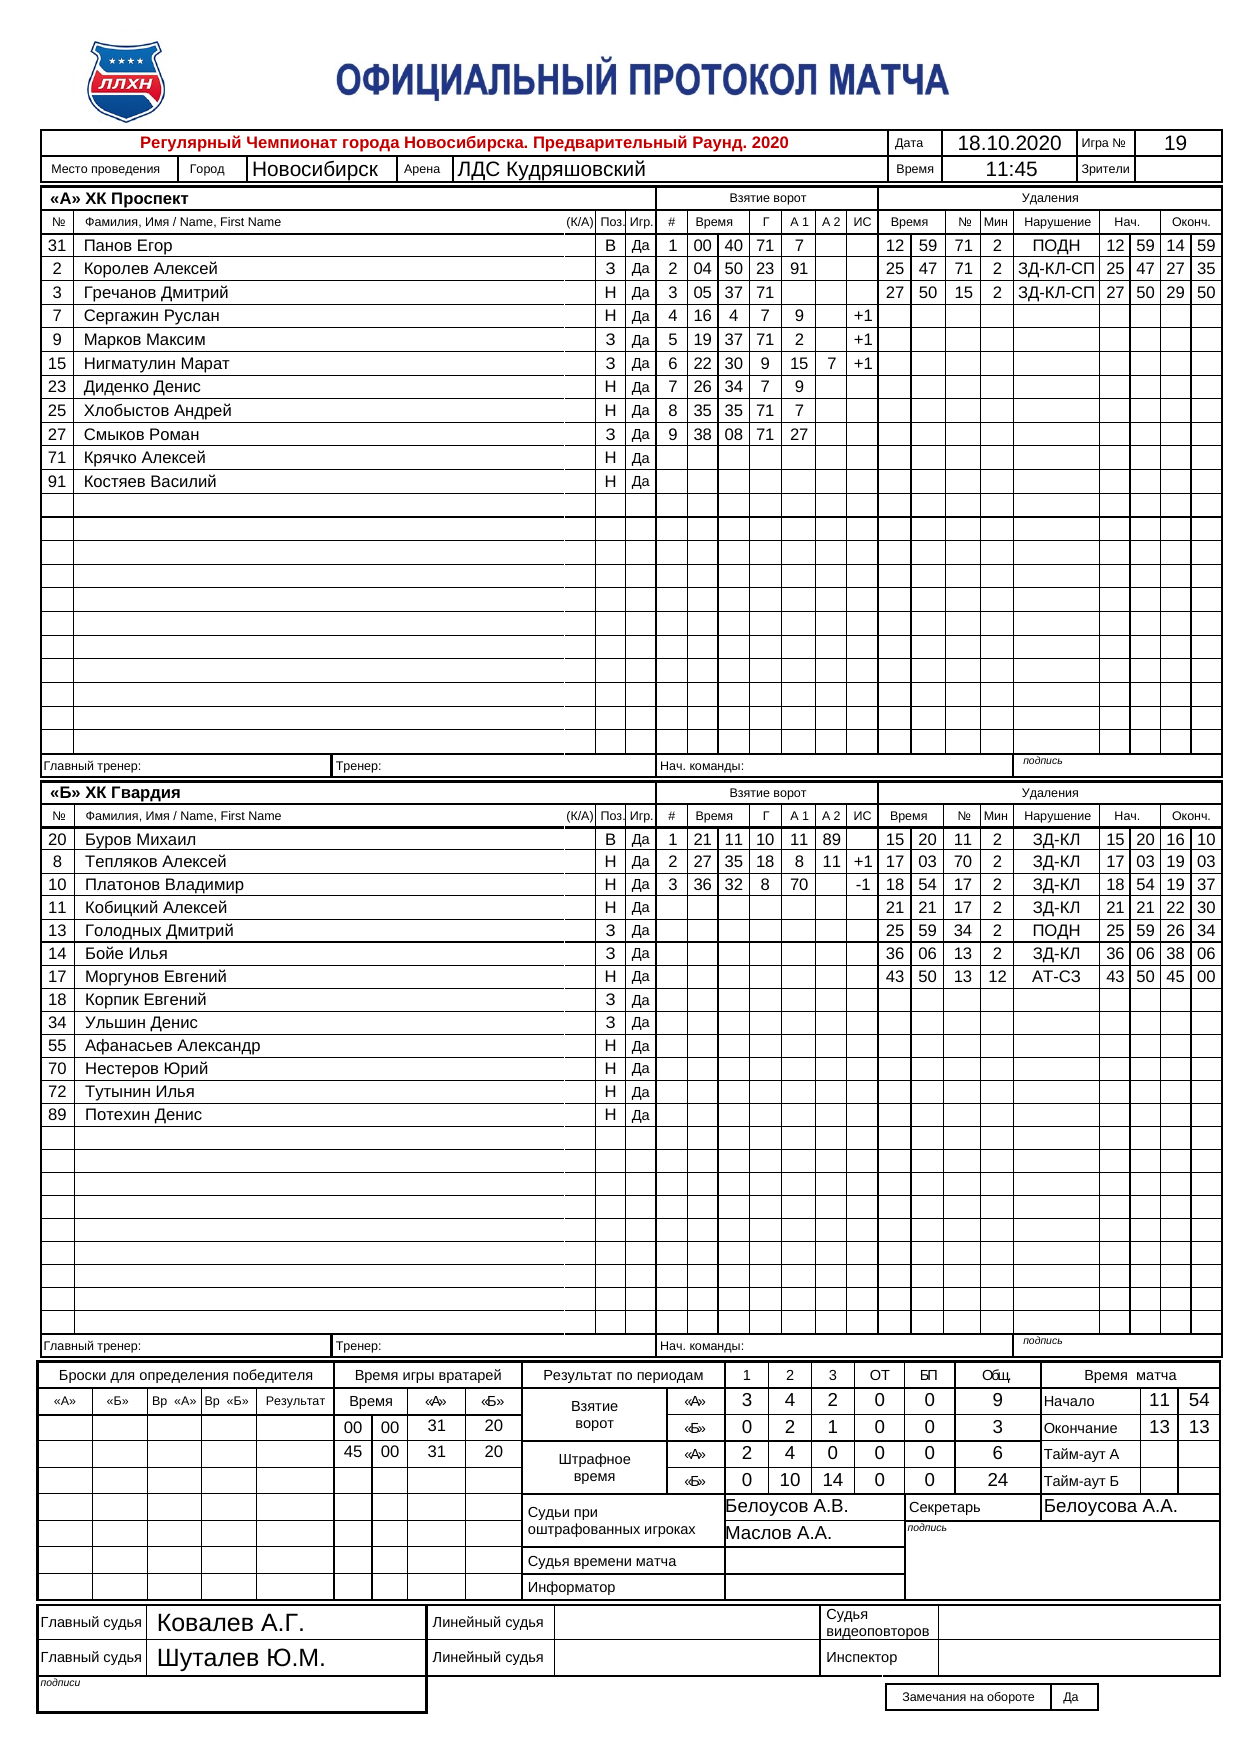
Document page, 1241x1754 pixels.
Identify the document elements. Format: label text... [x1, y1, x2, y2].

table_cell 36 [879, 943, 910, 964]
table_cell Крячко Алексей [74, 446, 564, 469]
table_cell [847, 423, 877, 445]
table_cell 20 [1131, 829, 1160, 849]
table_cell 34 [719, 376, 749, 398]
table_cell [74, 518, 564, 540]
table_cell [912, 1012, 943, 1033]
table_cell [657, 1127, 687, 1149]
table_cell ПОДН [1014, 920, 1099, 941]
table_cell [688, 1265, 717, 1287]
table_cell [466, 1574, 521, 1599]
table_cell [1131, 470, 1160, 493]
table_cell [981, 588, 1013, 611]
table_cell [408, 1574, 465, 1599]
table_cell 32 [719, 874, 749, 895]
table_cell Потехин Денис [75, 1104, 564, 1126]
table_cell [946, 636, 980, 658]
table_cell Н [596, 896, 625, 918]
table_cell [42, 588, 73, 611]
table_cell Белоусов А.В. [726, 1495, 904, 1520]
table_cell «Б» [93, 1389, 147, 1413]
table_cell [1100, 1311, 1129, 1333]
table_cell [719, 1311, 749, 1333]
table_cell [879, 565, 910, 587]
table_cell 0 [855, 1442, 904, 1467]
table_cell [93, 1416, 147, 1440]
table_cell [1014, 565, 1099, 587]
table_cell [565, 235, 595, 256]
table_cell [1100, 446, 1129, 469]
table_cell 4 [769, 1442, 811, 1467]
table_cell 17 [42, 966, 74, 987]
table_cell 00 [688, 235, 717, 256]
table_cell [944, 1265, 980, 1287]
table_cell 20 [42, 829, 74, 849]
table_cell [816, 328, 846, 351]
table_cell [847, 707, 877, 729]
table_cell [1100, 636, 1129, 658]
table_cell [148, 1441, 201, 1467]
table_cell [75, 1196, 564, 1218]
table_cell [981, 1311, 1013, 1333]
table_cell 8 [782, 850, 815, 872]
table_cell [596, 1173, 625, 1195]
table_cell [626, 636, 655, 658]
table_cell [1014, 1219, 1099, 1241]
table_cell [847, 257, 877, 280]
table_cell 04 [688, 257, 717, 280]
table_cell 9 [956, 1389, 1040, 1413]
table_cell [750, 612, 781, 634]
table_cell 20 [912, 829, 943, 849]
table_cell 21 [688, 829, 717, 849]
table_cell [719, 1035, 749, 1057]
table_cell [565, 470, 595, 493]
table_cell [1014, 423, 1099, 445]
table_cell 15 [42, 352, 73, 374]
table_cell [912, 565, 945, 587]
table_cell [657, 1173, 687, 1195]
table_cell 11 [944, 829, 980, 849]
table_cell Тренер: [333, 1335, 655, 1356]
table_cell [1192, 328, 1221, 351]
table_cell [1161, 565, 1190, 587]
table_cell Тренер: [333, 755, 655, 776]
table_cell [596, 636, 625, 658]
table_cell ЗД-КЛ [1014, 829, 1099, 849]
table_cell [912, 1081, 943, 1103]
table_cell [1014, 1242, 1099, 1264]
table_cell ЗД-КЛ-СП [1014, 257, 1099, 280]
table_cell З [596, 920, 625, 941]
table_header Регулярный Чемпионат города Новосибирска. Предварительный Раунд. 2020 [42, 131, 887, 155]
table_cell [939, 1606, 1219, 1639]
table_cell [944, 1173, 980, 1195]
table_cell [981, 1012, 1013, 1033]
table_cell [1131, 1196, 1160, 1218]
table_cell ЛДС Кудряшовский [454, 157, 887, 181]
table_cell [944, 1219, 980, 1241]
table_cell 7 [657, 376, 687, 398]
table_cell [1161, 659, 1190, 682]
table_cell Поз. [596, 211, 625, 233]
table_cell Время [879, 805, 943, 826]
table_cell Костяев Василий [74, 470, 564, 493]
table_cell [981, 1104, 1013, 1126]
table_cell [1192, 1150, 1221, 1172]
table_cell 2 [981, 235, 1013, 256]
table_cell Да [626, 943, 655, 964]
table_cell 38 [1161, 943, 1190, 964]
table_cell [816, 1127, 846, 1149]
table_cell [946, 683, 980, 706]
table_cell 43 [879, 966, 910, 987]
table_cell [782, 494, 815, 516]
table_cell [42, 636, 73, 658]
table_cell [1100, 730, 1129, 753]
table_cell [1192, 565, 1221, 587]
table_cell [981, 1242, 1013, 1264]
table_cell 10 [1192, 829, 1221, 849]
table_cell 29 [1161, 281, 1190, 303]
table_cell [1161, 1173, 1190, 1195]
table_cell [816, 470, 846, 493]
table_cell [688, 588, 717, 611]
table_cell [782, 565, 815, 587]
table_cell [373, 1547, 407, 1573]
table_cell [1161, 1311, 1190, 1333]
table_cell [657, 1012, 687, 1033]
table_cell А 1 [782, 211, 815, 233]
table_cell 15 [879, 829, 910, 849]
table_cell Н [596, 1035, 625, 1057]
table_cell [946, 565, 980, 587]
table_cell [816, 943, 846, 964]
table_cell Да [626, 829, 655, 849]
table_header «А» ХК Проспект [42, 188, 655, 209]
table_cell [782, 966, 815, 987]
table_cell Линейный судья [428, 1640, 554, 1675]
table_cell [1131, 1173, 1160, 1195]
table_cell [719, 730, 749, 753]
table_cell [257, 1547, 333, 1573]
table_cell [1014, 328, 1099, 351]
table_cell 11 [719, 829, 749, 849]
table_cell 7 [782, 235, 815, 256]
table_cell [912, 707, 945, 729]
table_cell (К/А) [565, 211, 595, 233]
table_header Время матча [1042, 1363, 1219, 1387]
table_cell [1131, 1150, 1160, 1172]
table_cell [1014, 1104, 1099, 1126]
table_cell [847, 588, 877, 611]
table_cell [39, 1521, 92, 1546]
table_cell 16 [1161, 829, 1190, 849]
table_cell [1014, 1081, 1099, 1103]
table_cell [335, 1468, 371, 1493]
table_cell [1192, 659, 1221, 682]
table_cell [879, 1288, 910, 1310]
table_cell [782, 1311, 815, 1333]
table_cell [1014, 1196, 1099, 1218]
table_header 19 [1136, 131, 1221, 155]
table_cell 3 [956, 1415, 1040, 1440]
table_cell [981, 1173, 1013, 1195]
table_cell [1100, 1150, 1129, 1172]
table_cell [1161, 305, 1190, 327]
table_cell Окончание [1042, 1415, 1140, 1440]
table_cell [879, 541, 910, 564]
table_cell 0 [812, 1442, 854, 1467]
table_cell [202, 1547, 256, 1573]
table_cell [1161, 1127, 1190, 1149]
table_cell [1192, 1104, 1221, 1126]
table_cell [879, 683, 910, 706]
table_cell [657, 1242, 687, 1264]
table_cell [981, 1196, 1013, 1218]
table_cell 25 [879, 257, 910, 280]
table_header 3 [812, 1363, 854, 1387]
table_cell [1192, 541, 1221, 564]
table_cell 37 [1192, 874, 1221, 895]
table_cell [626, 588, 655, 611]
table_cell «А» [39, 1389, 92, 1413]
table_cell [782, 730, 815, 753]
table_cell [847, 1311, 877, 1333]
table_cell [782, 896, 815, 918]
table_cell 50 [912, 966, 943, 987]
table_cell [565, 494, 595, 516]
table_cell Н [596, 966, 625, 987]
table_cell +1 [847, 850, 877, 872]
table_cell [912, 376, 945, 398]
table_cell [782, 612, 815, 634]
table_cell Панов Егор [74, 235, 564, 256]
table_cell 35 [719, 850, 749, 872]
table_cell [782, 1104, 815, 1126]
table_cell [1131, 636, 1160, 658]
table_cell 21 [1100, 896, 1129, 918]
table_cell 4 [719, 305, 749, 327]
table_cell [42, 541, 73, 564]
table_cell [257, 1468, 333, 1493]
table_cell [1100, 423, 1129, 445]
table_cell 0 [905, 1389, 954, 1413]
table_cell 19 [1161, 874, 1190, 895]
table_cell [816, 896, 846, 918]
table_cell 2 [769, 1415, 811, 1440]
table_cell № [946, 211, 980, 233]
table_cell [1131, 305, 1160, 327]
table_cell Главный тренер: [42, 755, 330, 776]
table_cell [688, 1242, 717, 1264]
table_cell [782, 1012, 815, 1033]
table_cell 89 [816, 829, 846, 849]
table_cell [912, 730, 945, 753]
table_cell Да [626, 281, 655, 303]
table_cell 37 [719, 328, 749, 351]
table_cell [782, 1150, 815, 1172]
table_cell [626, 659, 655, 682]
table_cell «А» [668, 1389, 724, 1413]
table_cell [565, 1265, 595, 1287]
table_cell [408, 1547, 465, 1573]
table_cell [1014, 1173, 1099, 1195]
table_cell [565, 1012, 595, 1033]
table_cell Смыков Роман [74, 423, 564, 445]
table_header Время игры вратарей [335, 1363, 521, 1387]
table_cell [912, 1127, 943, 1149]
table_cell [847, 966, 877, 987]
table_cell [1161, 730, 1190, 753]
table_cell [782, 1081, 815, 1103]
table_cell [373, 1574, 407, 1599]
table_cell В [596, 829, 625, 849]
table_cell [1100, 328, 1129, 351]
table_cell 27 [1100, 281, 1129, 303]
table_cell ЗД-КЛ-СП [1014, 281, 1099, 303]
table_cell [944, 1196, 980, 1218]
table_cell [847, 281, 877, 303]
table_cell [816, 446, 846, 469]
table_cell 71 [750, 328, 781, 351]
table_cell 31 [42, 235, 73, 256]
table_cell 47 [912, 257, 945, 280]
table_cell [39, 1468, 92, 1493]
table_cell [879, 1196, 910, 1218]
table_cell [596, 1288, 625, 1310]
table_cell [750, 1035, 781, 1057]
table_cell [74, 636, 564, 658]
table_cell Афанасьев Александр [75, 1035, 564, 1057]
table_cell 5 [657, 328, 687, 351]
table_cell [912, 1104, 943, 1126]
table_cell [1131, 399, 1160, 422]
table_cell [816, 1173, 846, 1195]
table_cell [42, 1127, 74, 1149]
table_cell ПОДН [1014, 235, 1099, 256]
table_cell [847, 1012, 877, 1033]
table_cell 1 [657, 235, 687, 256]
table_cell [408, 1468, 465, 1493]
table_cell 18 [879, 874, 910, 895]
table_cell [657, 943, 687, 964]
table_cell [1131, 1058, 1160, 1079]
table_cell [912, 1035, 943, 1057]
table_cell [93, 1547, 147, 1573]
table_cell Судьи при оштрафованных игроках [523, 1495, 724, 1546]
table_cell [1161, 518, 1190, 540]
table_cell [879, 612, 910, 634]
table_cell [981, 328, 1013, 351]
table_cell [1161, 989, 1190, 1011]
table_cell [944, 1242, 980, 1264]
table_cell [565, 1311, 595, 1333]
table_cell [750, 730, 781, 753]
table_cell [782, 683, 815, 706]
table_cell [39, 1547, 92, 1573]
table_header Взятие ворот [657, 188, 877, 209]
table_cell [782, 470, 815, 493]
table_cell [688, 989, 717, 1011]
table_cell 17 [1100, 850, 1129, 872]
table_cell [202, 1494, 256, 1520]
table_cell [1192, 1058, 1221, 1079]
table_cell [74, 707, 564, 729]
table_cell [879, 730, 910, 753]
table_cell Арена [398, 157, 452, 181]
table_cell [657, 636, 687, 658]
table_cell [626, 1150, 655, 1172]
table_cell [944, 1127, 980, 1149]
table_cell [688, 707, 717, 729]
table_cell [912, 636, 945, 658]
table_cell № [944, 805, 980, 826]
table_cell [719, 1242, 749, 1264]
table_cell [596, 1265, 625, 1287]
table_cell [688, 518, 717, 540]
table_cell [782, 707, 815, 729]
table_cell 9 [42, 328, 73, 351]
table_cell [847, 1104, 877, 1126]
table_cell 50 [1131, 966, 1160, 987]
table_cell Бойе Илья [75, 943, 564, 964]
table_cell [879, 1173, 910, 1195]
table_cell [1161, 494, 1190, 516]
table_cell Да [626, 896, 655, 918]
table_cell [688, 730, 717, 753]
table_cell [879, 1311, 910, 1333]
table_cell [750, 707, 781, 729]
table_cell [75, 1242, 564, 1264]
table_cell [1161, 1150, 1190, 1172]
table_cell [657, 518, 687, 540]
table_cell [782, 588, 815, 611]
table_cell [879, 659, 910, 682]
table_cell [1131, 1012, 1160, 1033]
table_cell [657, 1265, 687, 1287]
table_cell [1014, 989, 1099, 1011]
table_cell 23 [750, 257, 781, 280]
table_cell [912, 588, 945, 611]
table_cell [847, 376, 877, 398]
table_cell А 1 [782, 805, 815, 826]
table_cell Игр. [626, 805, 655, 826]
table_cell 21 [912, 896, 943, 918]
table_cell [1192, 683, 1221, 706]
table_cell Маслов А.А. [726, 1521, 904, 1546]
table_cell [1161, 1081, 1190, 1103]
table_cell [688, 1196, 717, 1218]
table_cell [1161, 423, 1190, 445]
table_cell [335, 1574, 371, 1599]
table_header 1 [726, 1363, 768, 1387]
table_cell [257, 1521, 333, 1546]
table_cell [565, 1150, 595, 1172]
table_cell 71 [750, 399, 781, 422]
table_cell [688, 494, 717, 516]
table_cell 25 [879, 920, 910, 941]
table_cell [466, 1521, 521, 1546]
table_cell [816, 612, 846, 634]
table_cell ЗД-КЛ [1014, 874, 1099, 895]
table_cell [1192, 1081, 1221, 1103]
table_cell подпись [906, 1522, 1219, 1599]
table_cell [879, 446, 910, 469]
table_cell «Б» [668, 1468, 724, 1493]
table_cell 8 [657, 399, 687, 422]
table_cell 2 [42, 257, 73, 280]
table_cell [565, 850, 595, 872]
table_cell [1161, 399, 1190, 422]
table_cell [202, 1468, 256, 1493]
table_cell Время [879, 211, 945, 233]
table_cell [1161, 683, 1190, 706]
table_cell [596, 730, 625, 753]
table_cell [719, 920, 749, 941]
table_cell [847, 920, 877, 941]
table_cell [879, 352, 910, 374]
table_cell 26 [1161, 920, 1190, 941]
table_cell [1100, 1173, 1129, 1195]
table_cell [1131, 376, 1160, 398]
table_cell [1014, 470, 1099, 493]
table_cell [688, 1035, 717, 1057]
table_cell [42, 1311, 74, 1333]
table_cell [750, 1012, 781, 1033]
table_cell [1192, 1265, 1221, 1287]
table_cell [816, 305, 846, 327]
table_cell 10 [769, 1468, 811, 1493]
table_cell [74, 683, 564, 706]
table_cell 13 [1179, 1415, 1219, 1440]
table_cell [148, 1494, 201, 1520]
table_cell [719, 896, 749, 918]
table_cell [1192, 423, 1221, 445]
table_cell [847, 470, 877, 493]
table_cell [596, 659, 625, 682]
table_cell [373, 1494, 407, 1520]
table_cell [626, 494, 655, 516]
table_cell [148, 1416, 201, 1440]
table_cell Да [626, 1058, 655, 1079]
table_cell З [596, 352, 625, 374]
table_cell Мин [981, 805, 1013, 826]
table_cell [750, 896, 781, 918]
table_cell [981, 565, 1013, 587]
table_cell [1014, 541, 1099, 564]
table_cell «Б » [466, 1389, 521, 1413]
table_cell [879, 636, 910, 658]
table_cell [847, 683, 877, 706]
table_cell [565, 707, 595, 729]
table_cell Ковалев А.Г. [147, 1606, 425, 1639]
table_cell [657, 730, 687, 753]
table_cell [719, 1265, 749, 1287]
table_cell [726, 1575, 904, 1599]
table_cell Н [596, 399, 625, 422]
table_cell [981, 612, 1013, 634]
table_cell [42, 707, 73, 729]
table_cell [946, 730, 980, 753]
table_cell [981, 1150, 1013, 1172]
table_cell [1192, 707, 1221, 729]
table_cell АТ-СЗ [1014, 966, 1099, 987]
table_cell Да [626, 850, 655, 872]
table_cell Нач. команды: [657, 1335, 1012, 1356]
table_cell [1100, 352, 1129, 374]
table_cell [879, 1012, 910, 1033]
table_cell [1131, 494, 1160, 516]
table_cell Время [889, 157, 941, 181]
table_cell [816, 541, 846, 564]
table_cell [750, 1104, 781, 1126]
table_cell Н [596, 470, 625, 493]
table_cell [879, 518, 910, 540]
table_cell [1014, 659, 1099, 682]
table_cell 59 [1192, 235, 1221, 256]
table_cell 9 [750, 352, 781, 374]
table_cell [565, 305, 595, 327]
table_cell [946, 494, 980, 516]
table_cell [626, 1265, 655, 1287]
table_cell З [596, 257, 625, 280]
table_cell [202, 1416, 256, 1440]
table_cell [1100, 305, 1129, 327]
table_cell Да [626, 423, 655, 445]
table_cell 2 [782, 328, 815, 351]
table_cell [879, 1104, 910, 1126]
table_cell [657, 1150, 687, 1172]
table_cell [1014, 1127, 1099, 1149]
table_cell 3 [726, 1389, 768, 1413]
table_cell 71 [750, 281, 781, 303]
table_cell [944, 1288, 980, 1310]
table_cell [565, 1081, 595, 1103]
table_cell [719, 1058, 749, 1079]
table_cell 17 [944, 896, 980, 918]
table_cell [719, 707, 749, 729]
table_cell Штрафное время [523, 1442, 666, 1493]
table_cell 50 [719, 257, 749, 280]
table_cell 27 [1161, 257, 1190, 280]
table_cell [257, 1416, 333, 1440]
table_cell [596, 1196, 625, 1218]
table_cell [879, 376, 910, 398]
table_cell [1100, 1035, 1129, 1057]
table_cell [1100, 518, 1129, 540]
table_cell 37 [719, 281, 749, 303]
table_cell [816, 494, 846, 516]
table_cell [946, 328, 980, 351]
table_cell Диденко Денис [74, 376, 564, 398]
table_cell [847, 943, 877, 964]
table_cell [1161, 1196, 1190, 1218]
table_cell [719, 1150, 749, 1172]
table_cell [981, 1058, 1013, 1079]
table_cell [816, 565, 846, 587]
table_cell [688, 565, 717, 587]
table_cell [466, 1494, 521, 1520]
table_cell [257, 1494, 333, 1520]
table_cell [847, 565, 877, 587]
table_cell [879, 328, 910, 351]
table_cell 71 [42, 446, 73, 469]
table_cell [879, 470, 910, 493]
table_cell Информатор [523, 1575, 724, 1599]
table_cell [1100, 1081, 1129, 1103]
table_cell [847, 659, 877, 682]
table_cell [1014, 636, 1099, 658]
table_cell 2 [981, 257, 1013, 280]
table_cell [1192, 636, 1221, 658]
table_cell Секретарь [906, 1495, 1040, 1520]
table_cell ЗД-КЛ [1014, 943, 1099, 964]
table_cell Поз. [596, 805, 625, 826]
table_cell [93, 1468, 147, 1493]
table_cell Нарушение [1014, 805, 1099, 826]
table_cell [42, 518, 73, 540]
table_cell № [42, 805, 74, 826]
table_cell 59 [912, 920, 943, 941]
table_cell 54 [912, 874, 943, 895]
table_cell [1014, 1150, 1099, 1172]
table_cell 4 [657, 305, 687, 327]
table_cell Фамилия, Имя / Name, First Name [75, 805, 565, 826]
table_cell З [596, 943, 625, 964]
table_cell [981, 636, 1013, 658]
table_cell [939, 1640, 1219, 1675]
table_cell [816, 659, 846, 682]
table_cell [912, 683, 945, 706]
table_cell [719, 1012, 749, 1033]
table_cell [912, 1196, 943, 1218]
table_cell [565, 565, 595, 587]
table_cell Н [596, 1081, 625, 1103]
table_cell Да [626, 874, 655, 895]
table_cell [565, 446, 595, 469]
table_cell [688, 541, 717, 564]
table_cell [816, 588, 846, 611]
table_cell 34 [42, 1012, 74, 1033]
table_cell [1179, 1441, 1219, 1467]
table_cell [750, 1265, 781, 1287]
table_header Удаления [879, 783, 1221, 803]
table_cell [688, 1127, 717, 1149]
table_cell [879, 1219, 910, 1241]
table_cell [1014, 612, 1099, 634]
table_cell [565, 352, 595, 374]
table_cell [335, 1547, 371, 1573]
table_cell [1161, 352, 1190, 374]
table_cell [1014, 352, 1099, 374]
table_cell [75, 1150, 564, 1172]
table_cell [816, 376, 846, 398]
table_cell [912, 1311, 943, 1333]
table_cell [626, 565, 655, 587]
table_cell «А» [668, 1442, 724, 1467]
table_cell Зрители [1078, 157, 1134, 181]
table_cell [657, 896, 687, 918]
table_cell [1192, 376, 1221, 398]
table_cell [981, 730, 1013, 753]
table_cell [981, 1127, 1013, 1149]
table_cell [42, 1265, 74, 1287]
table_cell [596, 1150, 625, 1172]
table_cell [944, 1311, 980, 1333]
table_cell [816, 707, 846, 729]
table_cell 20 [466, 1441, 521, 1467]
table_cell 8 [42, 850, 74, 872]
table_cell [782, 281, 815, 303]
table_cell [879, 423, 910, 445]
table_cell [626, 1311, 655, 1333]
table_cell [596, 1127, 625, 1149]
table_cell [847, 1288, 877, 1310]
table_cell [1131, 1242, 1160, 1264]
table_cell [719, 588, 749, 611]
table_cell [847, 612, 877, 634]
table_header 2 [769, 1363, 811, 1387]
table_cell [750, 920, 781, 941]
table_cell Нигматулин Марат [74, 352, 564, 374]
table_cell [565, 874, 595, 895]
table_cell [1100, 707, 1129, 729]
table_cell [816, 1150, 846, 1172]
table_cell Корпик Евгений [75, 989, 564, 1011]
table_cell [42, 1219, 74, 1241]
table_cell [688, 1288, 717, 1310]
table_cell [719, 470, 749, 493]
table_cell Новосибирск [248, 157, 396, 181]
table_cell [688, 943, 717, 964]
table_cell [688, 896, 717, 918]
table_cell 34 [1192, 920, 1221, 941]
table_cell [981, 305, 1013, 327]
table_cell [148, 1547, 201, 1573]
table_cell 06 [1131, 943, 1160, 964]
table_cell № [42, 211, 73, 233]
table_cell [912, 399, 945, 422]
table_cell [946, 399, 980, 422]
table_cell 03 [1192, 850, 1221, 872]
table_cell [1131, 423, 1160, 445]
table_cell 27 [42, 423, 73, 445]
table_cell Г [750, 805, 781, 826]
table_cell З [596, 1012, 625, 1033]
table_cell [750, 1173, 781, 1195]
table_cell [847, 1265, 877, 1287]
table_cell 70 [782, 874, 815, 895]
table_cell [1131, 541, 1160, 564]
table_cell 11 [42, 896, 74, 918]
table_cell 2 [726, 1442, 768, 1467]
table_cell [93, 1441, 147, 1467]
table_cell 7 [750, 305, 781, 327]
table_cell [816, 1196, 846, 1218]
table_cell 91 [42, 470, 73, 493]
table_cell [565, 1196, 595, 1218]
table_cell [944, 1058, 980, 1079]
table_cell [1100, 541, 1129, 564]
table_cell [912, 1242, 943, 1264]
table_cell [1131, 1219, 1160, 1241]
table_cell 25 [42, 399, 73, 422]
table_cell [750, 588, 781, 611]
table_cell [719, 683, 749, 706]
table_cell [39, 1494, 92, 1520]
table_cell 2 [981, 829, 1013, 849]
table_cell Начало [1042, 1389, 1140, 1413]
table_cell 13 [944, 943, 980, 964]
table_cell ИС [847, 805, 877, 826]
table_cell [719, 541, 749, 564]
table_cell 71 [946, 257, 980, 280]
table_cell [816, 1035, 846, 1057]
table_cell [782, 1219, 815, 1241]
table_cell [626, 1219, 655, 1241]
table_cell [1014, 494, 1099, 516]
table_cell [1161, 636, 1190, 658]
table_cell [148, 1468, 201, 1493]
table_cell [688, 659, 717, 682]
table_cell [42, 612, 73, 634]
table_cell [750, 943, 781, 964]
table_cell [257, 1441, 333, 1467]
table_cell Линейный судья [428, 1606, 554, 1639]
table_cell [373, 1521, 407, 1546]
table_cell 91 [782, 257, 815, 280]
table_cell [1131, 1288, 1160, 1310]
table_cell [816, 1104, 846, 1126]
table_cell 45 [1161, 966, 1190, 987]
table_cell [1014, 399, 1099, 422]
table_cell 70 [944, 850, 980, 872]
table_cell [565, 281, 595, 303]
table_cell [565, 636, 595, 658]
table_cell [1014, 305, 1099, 327]
table_cell [1161, 1104, 1190, 1126]
table_cell [912, 612, 945, 634]
table_cell [1131, 1265, 1160, 1287]
table_cell [944, 1081, 980, 1103]
table_cell [946, 305, 980, 327]
table_cell [782, 1127, 815, 1149]
table_cell [816, 518, 846, 540]
table_cell [719, 1104, 749, 1126]
table_cell Оконч. [1161, 805, 1221, 826]
table_cell 0 [726, 1415, 768, 1440]
table_cell [1100, 1058, 1129, 1079]
table_cell [1014, 1058, 1099, 1079]
table_cell [816, 1058, 846, 1079]
table_cell [565, 730, 595, 753]
table_cell [688, 1012, 717, 1033]
table_cell [750, 470, 781, 493]
table_cell [750, 1150, 781, 1172]
table_cell [912, 1150, 943, 1172]
table_cell Нач. [1100, 211, 1160, 233]
table_cell [816, 399, 846, 422]
table_cell [912, 1058, 943, 1079]
table_header Броски для определения победителя [39, 1363, 333, 1387]
table_cell [1100, 1242, 1129, 1264]
table_cell «А» [408, 1389, 465, 1413]
table_cell [946, 659, 980, 682]
table_cell [657, 470, 687, 493]
table_cell [657, 1196, 687, 1218]
table_cell [626, 1288, 655, 1310]
table_cell [1014, 1311, 1099, 1333]
table_cell [1100, 565, 1129, 587]
table_cell Платонов Владимир [75, 874, 564, 895]
table_cell [782, 1288, 815, 1310]
table_cell [816, 989, 846, 1011]
table_cell [1192, 588, 1221, 611]
table_cell [1100, 1196, 1129, 1218]
table_cell [719, 989, 749, 1011]
table_cell [1014, 518, 1099, 540]
table_cell 15 [1100, 829, 1129, 849]
table_cell [816, 1012, 846, 1033]
table_cell [1014, 683, 1099, 706]
table_cell [75, 1127, 564, 1149]
table_cell [565, 896, 595, 918]
table_cell Главный судья [39, 1640, 146, 1675]
table_cell 0 [855, 1468, 904, 1493]
table_cell 7 [816, 352, 846, 374]
table_cell [726, 1548, 904, 1573]
table_cell 03 [1131, 850, 1160, 872]
table_cell [74, 588, 564, 611]
table_cell Да [626, 305, 655, 327]
table_cell [428, 1677, 882, 1711]
table_cell [912, 305, 945, 327]
table_cell [847, 446, 877, 469]
table_cell [816, 1219, 846, 1241]
table_cell 59 [1131, 920, 1160, 941]
table_cell [1131, 612, 1160, 634]
table_cell [657, 446, 687, 469]
table_cell 20 [466, 1416, 521, 1440]
table_cell Да [626, 989, 655, 1011]
table_cell [1161, 612, 1190, 634]
table_cell [1161, 1058, 1190, 1079]
table_cell 15 [782, 352, 815, 374]
table_cell [912, 518, 945, 540]
table_cell 12 [1100, 235, 1129, 256]
table_cell Да [626, 1104, 655, 1126]
table_cell ИС [847, 211, 877, 233]
table_cell [1161, 541, 1190, 564]
table_cell [1100, 989, 1129, 1011]
table_cell Тутынин Илья [75, 1081, 564, 1103]
table_cell [1100, 470, 1129, 493]
table_cell [1100, 1288, 1129, 1310]
table_cell «Б» [668, 1415, 724, 1440]
table_cell [981, 1035, 1013, 1057]
table_cell [596, 494, 625, 516]
table_cell 06 [912, 943, 943, 964]
table_cell [565, 1288, 595, 1310]
table_cell # [657, 805, 687, 826]
table_cell # [657, 211, 687, 233]
table_cell [1131, 1081, 1160, 1103]
table_cell [944, 1012, 980, 1033]
table_cell [944, 1104, 980, 1126]
table_cell В [596, 235, 625, 256]
table_cell [816, 235, 846, 256]
table_cell 35 [1192, 257, 1221, 280]
table_cell Да [626, 399, 655, 422]
table_cell 27 [879, 281, 910, 303]
table_cell [847, 235, 877, 256]
table_cell [565, 328, 595, 351]
table_cell [946, 470, 980, 493]
table_cell Хлобыстов Андрей [74, 399, 564, 422]
table_cell [847, 1081, 877, 1103]
table_cell [42, 565, 73, 587]
table_cell +1 [847, 352, 877, 374]
table_cell ЗД-КЛ [1014, 850, 1099, 872]
table_cell [596, 588, 625, 611]
table_cell [688, 1311, 717, 1333]
table_cell [1100, 1219, 1129, 1241]
table_cell [1192, 1242, 1221, 1264]
table_header Удаления [879, 188, 1221, 209]
table_cell [1014, 730, 1099, 753]
table_cell [750, 1288, 781, 1310]
table_cell [1192, 1311, 1221, 1333]
picture [5, 28, 1179, 129]
table_cell [657, 659, 687, 682]
table_cell 3 [657, 874, 687, 895]
table_cell [719, 494, 749, 516]
table_cell Н [596, 446, 625, 469]
table_cell [688, 1081, 717, 1103]
table_cell 18 [1100, 874, 1129, 895]
table_cell 59 [1131, 235, 1160, 256]
table_cell Голодных Дмитрий [75, 920, 564, 941]
table_cell [1131, 352, 1160, 374]
table_cell Да [626, 920, 655, 941]
table_cell 14 [42, 943, 74, 964]
table_cell [1192, 1127, 1221, 1149]
table_cell [1131, 989, 1160, 1011]
table_cell [719, 966, 749, 987]
table_cell [1099, 1682, 1220, 1711]
table_cell [912, 1173, 943, 1195]
table_cell [879, 1035, 910, 1057]
table_cell [657, 565, 687, 587]
table_cell 35 [688, 399, 717, 422]
table_cell [335, 1521, 371, 1546]
table_cell [946, 588, 980, 611]
table_cell [750, 446, 781, 469]
table_cell [879, 1265, 910, 1287]
table_cell [565, 943, 595, 964]
table_cell [1192, 494, 1221, 516]
table_cell 0 [855, 1415, 904, 1440]
table_cell 22 [688, 352, 717, 374]
table_header Дата [889, 131, 941, 155]
table_cell 11 [816, 850, 846, 872]
table_cell [466, 1547, 521, 1573]
table_cell [816, 1288, 846, 1310]
table_cell 72 [42, 1081, 74, 1103]
table_cell [39, 1574, 92, 1599]
table_cell [42, 1288, 74, 1310]
table_cell [75, 1311, 564, 1333]
table_cell Шуталев Ю.М. [147, 1640, 425, 1675]
table_cell [879, 588, 910, 611]
table_cell 24 [956, 1468, 1040, 1493]
table_cell Н [596, 1104, 625, 1126]
table_cell 11 [782, 829, 815, 849]
table_header 18.10.2020 [943, 131, 1076, 155]
table_cell [816, 683, 846, 706]
table_cell [1014, 1012, 1099, 1033]
table_cell [1192, 1219, 1221, 1241]
table_cell [565, 1035, 595, 1057]
table_cell Н [596, 1058, 625, 1079]
table_cell Н [596, 376, 625, 398]
table_cell 50 [1192, 281, 1221, 303]
table_cell Н [596, 281, 625, 303]
table_cell 36 [688, 874, 717, 895]
table_cell [719, 565, 749, 587]
table_cell [750, 1311, 781, 1333]
table_cell 16 [688, 305, 717, 327]
table_cell [944, 1035, 980, 1057]
table_cell А 2 [816, 805, 846, 826]
table_cell 4 [769, 1389, 811, 1413]
table_cell [555, 1606, 819, 1639]
table_cell 8 [750, 874, 781, 895]
table_cell [202, 1521, 256, 1546]
table_cell [1192, 1196, 1221, 1218]
table_cell [912, 989, 943, 1011]
table_cell [565, 966, 595, 987]
table_cell 45 [335, 1441, 371, 1467]
table_cell ЗД-КЛ [1014, 896, 1099, 918]
table_cell [565, 1219, 595, 1241]
table_cell [657, 1081, 687, 1103]
table_cell подпись [1014, 1335, 1221, 1356]
table_cell Игр. [626, 211, 655, 233]
table_cell [1131, 730, 1160, 753]
table_header Общ. [956, 1363, 1040, 1387]
table_cell [981, 1288, 1013, 1310]
table_cell [596, 518, 625, 540]
table_cell 50 [912, 281, 945, 303]
table_cell 1 [812, 1415, 854, 1440]
table_cell [847, 541, 877, 564]
table_cell [657, 707, 687, 729]
table_cell [596, 707, 625, 729]
table_cell [981, 518, 1013, 540]
table_cell [565, 989, 595, 1011]
table_cell [688, 612, 717, 634]
table_cell 40 [719, 235, 749, 256]
table_cell [750, 1196, 781, 1218]
table_cell [1131, 328, 1160, 351]
table_cell [596, 565, 625, 587]
table_cell [719, 1196, 749, 1218]
table_cell [879, 399, 910, 422]
table_cell 2 [657, 850, 687, 872]
table_cell 10 [750, 829, 781, 849]
table_cell [1161, 588, 1190, 611]
table_cell 7 [782, 399, 815, 422]
table_cell [688, 1058, 717, 1079]
table_cell 05 [688, 281, 717, 303]
table_cell Кобицкий Алексей [75, 896, 564, 918]
table_cell [626, 1242, 655, 1264]
table_cell [626, 612, 655, 634]
table_cell 35 [719, 399, 749, 422]
table_cell [42, 1173, 74, 1195]
table_cell [202, 1574, 256, 1599]
table_cell 11:45 [943, 157, 1076, 181]
table_header Игра № [1078, 131, 1134, 155]
table_cell [657, 1219, 687, 1241]
table_cell 3 [657, 281, 687, 303]
table_cell Буров Михаил [75, 829, 564, 849]
table_header БП [905, 1363, 954, 1387]
table_cell А 2 [816, 211, 846, 233]
table_header Да [1052, 1685, 1097, 1709]
table_cell [1192, 1012, 1221, 1033]
table_cell [879, 305, 910, 327]
table_cell [782, 518, 815, 540]
table_cell 7 [42, 305, 73, 327]
table_cell [596, 1219, 625, 1241]
table_cell [981, 659, 1013, 682]
table_cell [626, 683, 655, 706]
table_cell [1014, 1035, 1099, 1057]
table_cell [565, 659, 595, 682]
table_cell [782, 1265, 815, 1287]
table_cell [39, 1441, 92, 1467]
table_cell [466, 1468, 521, 1493]
table_cell [847, 1127, 877, 1149]
table_cell [596, 1242, 625, 1264]
table_cell [1192, 730, 1221, 753]
table_cell 21 [879, 896, 910, 918]
table_cell [816, 1311, 846, 1333]
table_cell [1161, 707, 1190, 729]
table_cell Оконч. [1161, 211, 1221, 233]
table_cell 18 [42, 989, 74, 1011]
table_cell [1014, 588, 1099, 611]
table_cell [847, 1173, 877, 1195]
table_cell [1192, 305, 1221, 327]
table_cell [782, 1173, 815, 1195]
table_cell [688, 446, 717, 469]
table_cell [847, 494, 877, 516]
table_cell [946, 423, 980, 445]
table_cell [565, 1242, 595, 1264]
table_cell [719, 1081, 749, 1103]
table_cell 71 [946, 235, 980, 256]
table_cell [750, 989, 781, 1011]
table_cell 2 [981, 850, 1013, 872]
table_cell 31 [408, 1416, 465, 1440]
table_cell [912, 423, 945, 445]
table_cell [981, 423, 1013, 445]
table_cell [1136, 157, 1221, 181]
table_cell [750, 1081, 781, 1103]
table_cell [1014, 376, 1099, 398]
table_cell 70 [42, 1058, 74, 1079]
table_cell [816, 920, 846, 941]
table_header «Б» ХК Гвардия [42, 783, 655, 803]
table_cell 27 [688, 850, 717, 872]
table_cell Гречанов Дмитрий [74, 281, 564, 303]
table_cell [750, 494, 781, 516]
table_cell Белоусова А.А. [1042, 1495, 1219, 1520]
table_cell Нестеров Юрий [75, 1058, 564, 1079]
table_cell [42, 494, 73, 516]
table_cell [782, 1242, 815, 1264]
table_cell [1192, 1288, 1221, 1310]
table_cell 55 [42, 1035, 74, 1057]
table_cell Да [626, 257, 655, 280]
table_cell [981, 352, 1013, 374]
table_cell Взятие ворот [523, 1389, 666, 1440]
table_cell 22 [1161, 896, 1190, 918]
table_cell [981, 541, 1013, 564]
table_cell [782, 920, 815, 941]
table_cell [565, 1058, 595, 1079]
table_cell [1192, 470, 1221, 493]
table_cell [626, 1173, 655, 1195]
table_cell +1 [847, 305, 877, 327]
table_cell [626, 1127, 655, 1149]
table_cell [75, 1288, 564, 1310]
table_cell Результат [257, 1389, 333, 1413]
table_cell [750, 518, 781, 540]
table_cell 54 [1179, 1389, 1219, 1413]
table_cell [946, 352, 980, 374]
table_cell [1014, 1265, 1099, 1287]
table_cell [719, 1127, 749, 1149]
table_cell [782, 1058, 815, 1079]
table_cell Н [596, 874, 625, 895]
table_cell [1161, 1035, 1190, 1057]
table_cell 25 [1100, 920, 1129, 941]
table_cell [657, 683, 687, 706]
table_cell [74, 541, 564, 564]
table_cell [42, 1196, 74, 1218]
table_cell [1161, 470, 1190, 493]
table_cell Да [626, 352, 655, 374]
table_cell 08 [719, 423, 749, 445]
table_cell 6 [657, 352, 687, 374]
table_cell 0 [905, 1415, 954, 1440]
table_cell 54 [1131, 874, 1160, 895]
table_cell 15 [946, 281, 980, 303]
table_cell Ульшин Денис [75, 1012, 564, 1033]
table_cell Время [335, 1389, 407, 1413]
table_cell [782, 943, 815, 964]
table_cell Марков Максим [74, 328, 564, 351]
table_cell 18 [750, 850, 781, 872]
table_cell [1131, 683, 1160, 706]
table_cell Да [626, 446, 655, 469]
table_cell [912, 352, 945, 374]
table_cell [74, 730, 564, 753]
table_cell [688, 966, 717, 987]
table_cell 13 [1141, 1415, 1177, 1440]
table_cell [1100, 1104, 1129, 1126]
table_cell подписи [39, 1677, 425, 1711]
table_cell 10 [42, 874, 74, 895]
table_cell [847, 989, 877, 1011]
table_cell [750, 659, 781, 682]
table_cell 19 [1161, 850, 1190, 872]
table_cell Место проведения [42, 157, 177, 181]
table_cell [1014, 707, 1099, 729]
table_cell [946, 707, 980, 729]
table_cell [912, 470, 945, 493]
table_cell [1131, 588, 1160, 611]
table_cell [847, 1196, 877, 1218]
table_cell [1161, 328, 1190, 351]
table_cell [981, 399, 1013, 422]
table_cell Тепляков Алексей [75, 850, 564, 872]
table_cell +1 [847, 328, 877, 351]
table_cell [688, 683, 717, 706]
table_cell -1 [847, 874, 877, 895]
table_cell Да [626, 1081, 655, 1103]
table_cell [816, 423, 846, 445]
table_cell [719, 1288, 749, 1310]
table_cell Г [750, 211, 781, 233]
table_cell [816, 636, 846, 658]
table_cell 7 [750, 376, 781, 398]
table_cell 2 [812, 1389, 854, 1413]
table_cell 47 [1131, 257, 1160, 280]
table_cell Нач. [1100, 805, 1160, 826]
table_cell [408, 1521, 465, 1546]
table_cell 9 [782, 376, 815, 398]
table_cell 27 [782, 423, 815, 445]
table_cell [1100, 588, 1129, 611]
table_cell [626, 518, 655, 540]
table_cell [847, 636, 877, 658]
table_cell [565, 1104, 595, 1126]
table_cell [816, 966, 846, 987]
table_cell З [596, 328, 625, 351]
table_cell [981, 470, 1013, 493]
table_cell [42, 659, 73, 682]
table_cell [1161, 1288, 1190, 1310]
table_cell 50 [1131, 281, 1160, 303]
table_cell [626, 1196, 655, 1218]
table_cell [688, 1104, 717, 1126]
table_cell [782, 636, 815, 658]
table_cell 6 [956, 1442, 1040, 1467]
table_cell [688, 470, 717, 493]
table_cell Тайм-аут Б [1042, 1468, 1140, 1493]
table_cell 11 [1141, 1389, 1177, 1413]
table_cell [688, 920, 717, 941]
table_cell Да [626, 376, 655, 398]
table_cell [1100, 376, 1129, 398]
table_cell 2 [981, 920, 1013, 941]
table_cell [981, 494, 1013, 516]
table_cell Время [688, 211, 749, 233]
table_cell [1192, 989, 1221, 1011]
table_cell [565, 1173, 595, 1195]
table_cell [981, 683, 1013, 706]
table_cell [912, 659, 945, 682]
table_cell [688, 1219, 717, 1241]
table_cell 0 [855, 1389, 904, 1413]
table_cell [1131, 565, 1160, 587]
table_cell [657, 1104, 687, 1126]
table_cell 71 [750, 423, 781, 445]
table_cell [879, 707, 910, 729]
table_cell [1100, 1127, 1129, 1149]
table_cell 9 [657, 423, 687, 445]
table_cell [565, 829, 595, 849]
table_cell 2 [981, 874, 1013, 895]
table_cell 2 [981, 943, 1013, 964]
table_cell Моргунов Евгений [75, 966, 564, 987]
table_cell Королев Алексей [74, 257, 564, 280]
table_cell [847, 896, 877, 918]
table_cell Нарушение [1014, 211, 1099, 233]
table_cell [657, 966, 687, 987]
table_cell [657, 612, 687, 634]
table_cell [946, 376, 980, 398]
table_cell [93, 1521, 147, 1546]
table_cell [912, 446, 945, 469]
table_cell [335, 1494, 371, 1520]
table_cell Фамилия, Имя / Name, First Name [74, 211, 565, 233]
table_cell [74, 659, 564, 682]
table_cell 14 [812, 1468, 854, 1493]
table_cell 23 [42, 376, 73, 398]
table_cell 03 [912, 850, 943, 872]
table_cell [1100, 612, 1129, 634]
table_cell [42, 1242, 74, 1264]
table_cell [816, 281, 846, 303]
table_cell [946, 541, 980, 564]
table_cell [688, 1150, 717, 1172]
table_cell [946, 446, 980, 469]
table_cell [847, 1058, 877, 1079]
table_cell [657, 920, 687, 941]
table_cell [565, 541, 595, 564]
table_cell Тайм-аут А [1042, 1441, 1140, 1467]
table_cell [688, 1173, 717, 1195]
table_cell Инспектор [821, 1640, 938, 1675]
table_cell [750, 683, 781, 706]
table_cell З [596, 423, 625, 445]
table_cell [565, 683, 595, 706]
table_cell Нач. команды: [657, 755, 1012, 776]
table_cell [657, 989, 687, 1011]
table_cell [750, 1058, 781, 1079]
table_cell [946, 612, 980, 634]
table_cell [912, 494, 945, 516]
table_cell [912, 1219, 943, 1241]
table_cell [1179, 1468, 1219, 1493]
table_cell [1161, 1242, 1190, 1264]
table_cell Да [626, 1035, 655, 1057]
table_cell Да [626, 328, 655, 351]
table_cell [373, 1468, 407, 1493]
table_header Замечания на обороте [887, 1685, 1050, 1709]
table_cell [74, 565, 564, 587]
table_cell [782, 989, 815, 1011]
table_cell [847, 1035, 877, 1057]
table_cell [847, 518, 877, 540]
table_cell 1 [657, 829, 687, 849]
table_cell [657, 1288, 687, 1310]
table_cell [879, 494, 910, 516]
table_cell [944, 1150, 980, 1172]
table_cell [1100, 399, 1129, 422]
table_cell [750, 565, 781, 587]
table_cell 00 [1192, 966, 1221, 987]
table_cell [750, 1242, 781, 1264]
table_cell [657, 1311, 687, 1333]
table_cell [42, 1150, 74, 1172]
table_cell [719, 943, 749, 964]
table_cell [688, 636, 717, 658]
table_cell [565, 612, 595, 634]
table_cell [1131, 1127, 1160, 1149]
table_cell [1100, 659, 1129, 682]
table_cell [657, 541, 687, 564]
table_cell [847, 829, 877, 849]
table_cell 2 [981, 281, 1013, 303]
table_cell 31 [408, 1441, 465, 1467]
table_cell [74, 612, 564, 634]
table_cell Главный тренер: [42, 1335, 330, 1356]
table_cell 9 [782, 305, 815, 327]
table_cell 00 [373, 1416, 407, 1440]
table_cell [1192, 352, 1221, 374]
table_cell [750, 541, 781, 564]
table_cell [981, 1219, 1013, 1241]
table_cell [719, 612, 749, 634]
table_cell [93, 1574, 147, 1599]
table_cell [944, 989, 980, 1011]
table_cell [75, 1219, 564, 1241]
table_cell [148, 1521, 201, 1546]
table_cell [1131, 446, 1160, 469]
table_cell [1161, 376, 1190, 398]
table_cell 71 [750, 235, 781, 256]
table_cell [1192, 1173, 1221, 1195]
table_cell [1131, 1104, 1160, 1126]
table_cell [912, 1288, 943, 1310]
table_cell Да [626, 235, 655, 256]
table_cell [879, 1150, 910, 1172]
table_cell подпись [1014, 755, 1221, 776]
table_cell [1100, 1265, 1129, 1287]
table_cell [1192, 612, 1221, 634]
table_cell 0 [905, 1442, 954, 1467]
table_cell [719, 1219, 749, 1241]
table_cell [847, 399, 877, 422]
table_cell [565, 257, 595, 280]
table_header Взятие ворот [657, 783, 877, 803]
table_cell [565, 1127, 595, 1149]
table_cell 06 [1192, 943, 1221, 964]
table_cell [626, 707, 655, 729]
table_cell [1192, 518, 1221, 540]
table_cell 13 [42, 920, 74, 941]
table_cell [816, 1081, 846, 1103]
table_cell [1014, 446, 1099, 469]
table_cell [981, 1265, 1013, 1287]
table_cell 00 [373, 1441, 407, 1467]
table_cell [93, 1494, 147, 1520]
table_cell Да [626, 470, 655, 493]
table_cell 38 [688, 423, 717, 445]
table_cell [981, 446, 1013, 469]
table_cell [75, 1173, 564, 1195]
table_cell 30 [719, 352, 749, 374]
table_cell [257, 1574, 333, 1599]
table_cell 17 [944, 874, 980, 895]
table_cell [879, 1127, 910, 1149]
table_cell [202, 1441, 256, 1467]
table_cell Да [626, 966, 655, 987]
table_cell 21 [1131, 896, 1160, 918]
table_cell Сергажин Руслан [74, 305, 564, 327]
table_cell [42, 683, 73, 706]
table_cell [1131, 659, 1160, 682]
table_cell [75, 1265, 564, 1287]
table_cell 12 [981, 966, 1013, 987]
table_cell [1131, 1311, 1160, 1333]
table_cell Главный судья [39, 1606, 146, 1639]
table_cell [816, 1242, 846, 1264]
table_cell [782, 446, 815, 469]
table_cell [1161, 1219, 1190, 1241]
table_cell [626, 730, 655, 753]
table_cell [39, 1416, 92, 1440]
table_cell [879, 1081, 910, 1103]
table_cell [657, 1058, 687, 1079]
table_cell [816, 1265, 846, 1287]
table_cell [657, 494, 687, 516]
table_cell [596, 1311, 625, 1333]
table_header Результат по периодам [523, 1363, 724, 1387]
table_cell [879, 1058, 910, 1079]
table_cell [750, 1219, 781, 1241]
table_cell [912, 328, 945, 351]
table_cell Судья времени матча [523, 1548, 724, 1573]
table_cell [596, 612, 625, 634]
table_cell [1192, 1035, 1221, 1057]
table_cell [1141, 1441, 1177, 1467]
table_cell 2 [657, 257, 687, 280]
table_cell [1131, 1035, 1160, 1057]
table_cell [1161, 1012, 1190, 1033]
table_cell [879, 1242, 910, 1264]
table_cell [657, 1035, 687, 1057]
table_cell [626, 541, 655, 564]
table_cell [42, 730, 73, 753]
table_cell [657, 588, 687, 611]
table_cell 19 [688, 328, 717, 351]
table_cell [596, 683, 625, 706]
table_cell Вр «А» [148, 1389, 201, 1413]
table_cell [719, 446, 749, 469]
table_cell 14 [1161, 235, 1190, 256]
table_cell Н [596, 305, 625, 327]
table_cell 00 [335, 1416, 371, 1440]
table_cell [912, 1265, 943, 1287]
table_cell [719, 518, 749, 540]
table_cell [148, 1574, 201, 1599]
table_cell [782, 659, 815, 682]
table_cell Н [596, 850, 625, 872]
table_cell [565, 588, 595, 611]
table_cell [879, 989, 910, 1011]
table_cell 36 [1100, 943, 1129, 964]
table_cell 17 [879, 850, 910, 872]
table_cell [565, 518, 595, 540]
table_cell [555, 1640, 819, 1675]
table_cell 3 [42, 281, 73, 303]
table_cell 12 [879, 235, 910, 256]
table_cell [565, 920, 595, 941]
table_cell [847, 730, 877, 753]
table_cell 34 [944, 920, 980, 941]
table_cell [981, 1081, 1013, 1103]
table_cell Время [688, 805, 749, 826]
table_cell [816, 874, 846, 895]
table_cell [782, 541, 815, 564]
table_cell [1141, 1468, 1177, 1493]
table_cell 89 [42, 1104, 74, 1126]
table_cell 25 [1100, 257, 1129, 280]
table_cell 0 [905, 1468, 954, 1493]
table_cell [1100, 494, 1129, 516]
table_cell [1100, 683, 1129, 706]
table_cell [981, 707, 1013, 729]
table_cell [1192, 399, 1221, 422]
table_cell [912, 541, 945, 564]
table_cell [565, 423, 595, 445]
table_cell Вр «Б» [202, 1389, 256, 1413]
table_cell [750, 1127, 781, 1149]
table_cell [74, 494, 564, 516]
table_cell З [596, 989, 625, 1011]
table_cell [816, 730, 846, 753]
table_header ОТ [855, 1363, 904, 1387]
table_cell [1014, 1288, 1099, 1310]
table_cell [883, 1677, 1220, 1681]
table_cell Город [179, 157, 246, 181]
table_cell [946, 518, 980, 540]
table_cell [981, 376, 1013, 398]
table_cell [816, 257, 846, 280]
table_cell Судья видеоповторов [821, 1606, 938, 1639]
table_cell [782, 1196, 815, 1218]
table_cell [847, 1219, 877, 1241]
table_cell [1161, 1265, 1190, 1287]
table_cell 26 [688, 376, 717, 398]
table_cell [565, 376, 595, 398]
table_cell 59 [912, 235, 945, 256]
table_cell [1100, 1012, 1129, 1033]
table_cell [782, 1035, 815, 1057]
table_cell [847, 1150, 877, 1172]
table_cell [1192, 446, 1221, 469]
table_cell [596, 541, 625, 564]
table_cell [1131, 707, 1160, 729]
table_cell [750, 636, 781, 658]
table_cell 0 [726, 1468, 768, 1493]
table_cell [719, 659, 749, 682]
table_cell (К/А) [565, 805, 595, 826]
table_cell [847, 1242, 877, 1264]
table_cell 2 [981, 896, 1013, 918]
table_cell [1131, 518, 1160, 540]
table_cell Да [626, 1012, 655, 1033]
table_cell 43 [1100, 966, 1129, 987]
table_cell [981, 989, 1013, 1011]
table_cell 13 [944, 966, 980, 987]
table_cell [408, 1494, 465, 1520]
table_cell Мин [981, 211, 1013, 233]
table_cell [565, 399, 595, 422]
table_cell [719, 636, 749, 658]
table_cell [750, 966, 781, 987]
table_cell 30 [1192, 896, 1221, 918]
table_cell [719, 1173, 749, 1195]
table_cell [1161, 446, 1190, 469]
